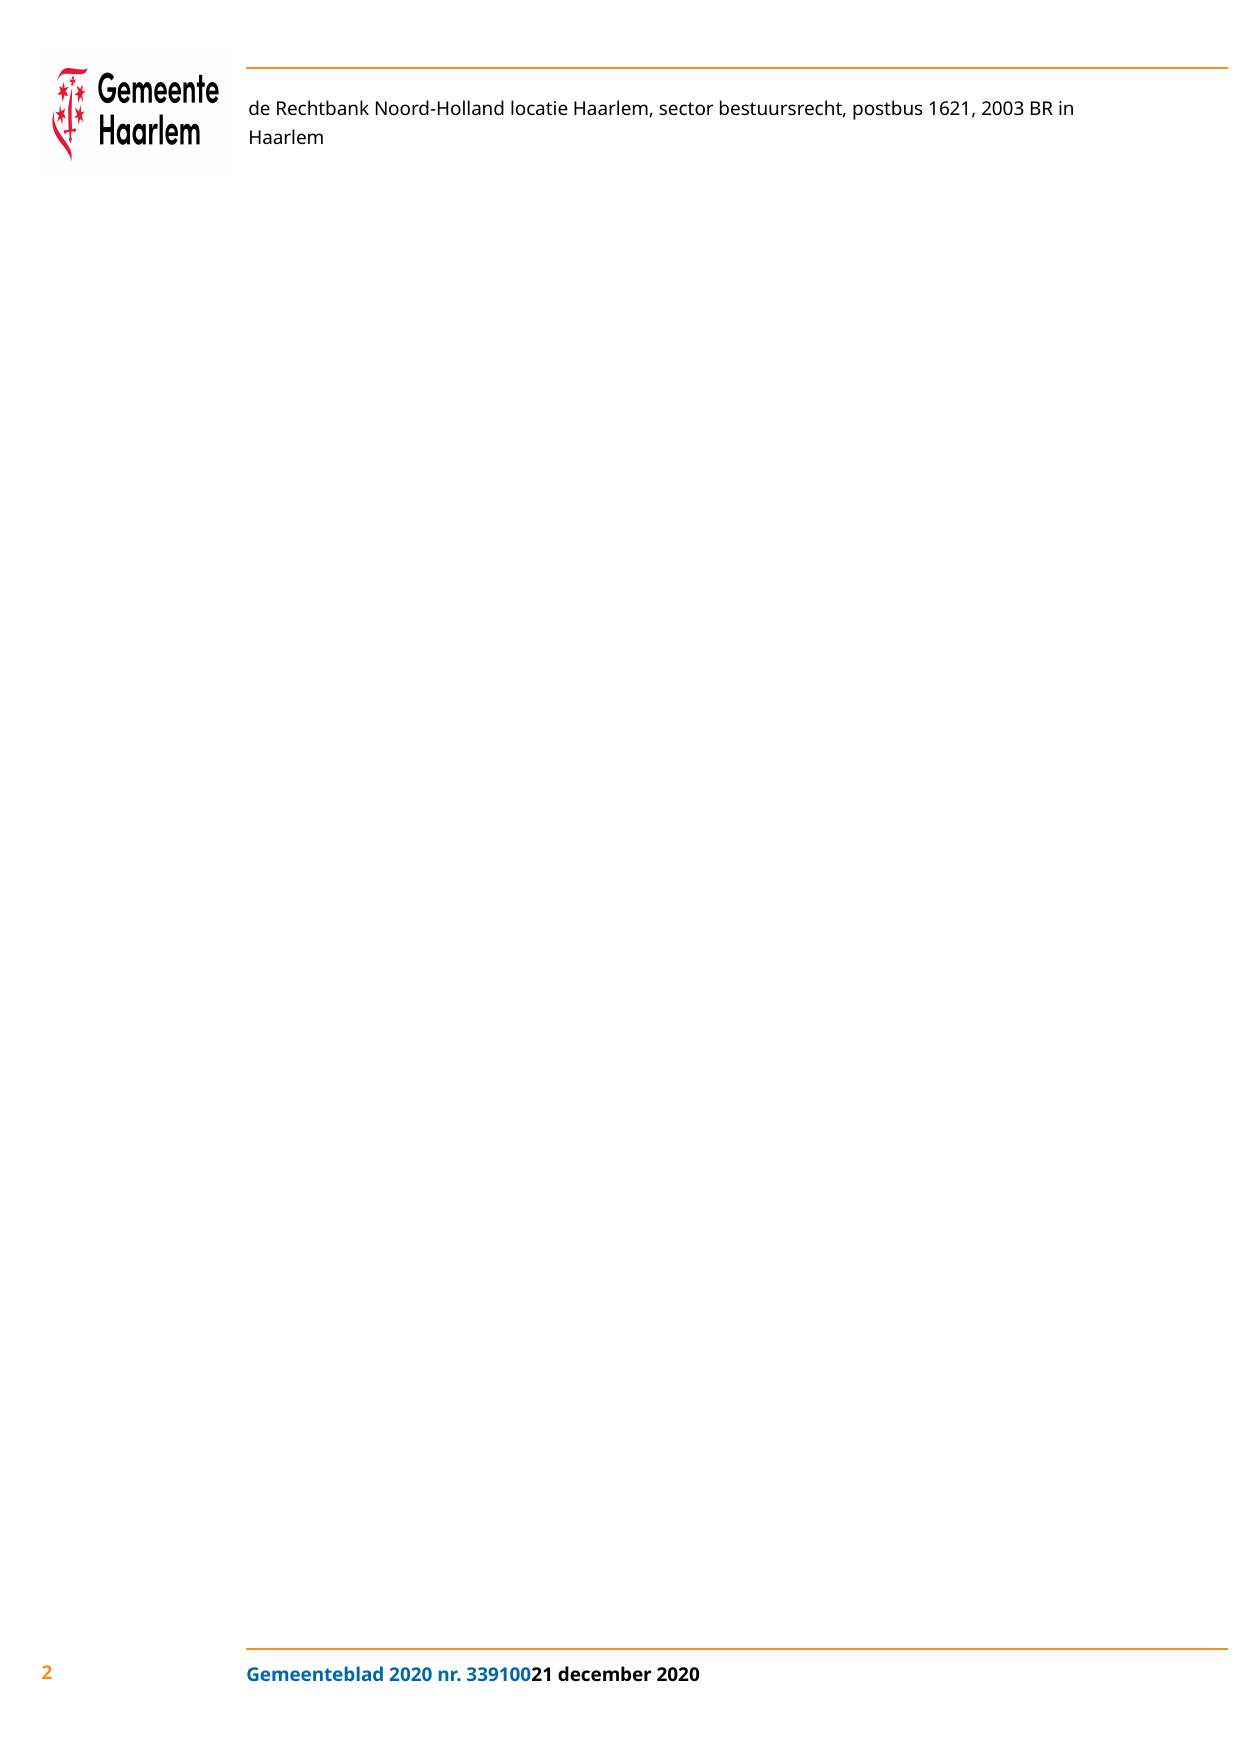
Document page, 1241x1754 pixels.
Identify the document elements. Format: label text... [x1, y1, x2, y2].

picture [41, 47, 231, 172]
text de Rechtbank Noord-Holland locatie Haarlem, sector bestuursrecht, postbus 1621, 2003 BR in Haarlem [248, 95, 1152, 150]
